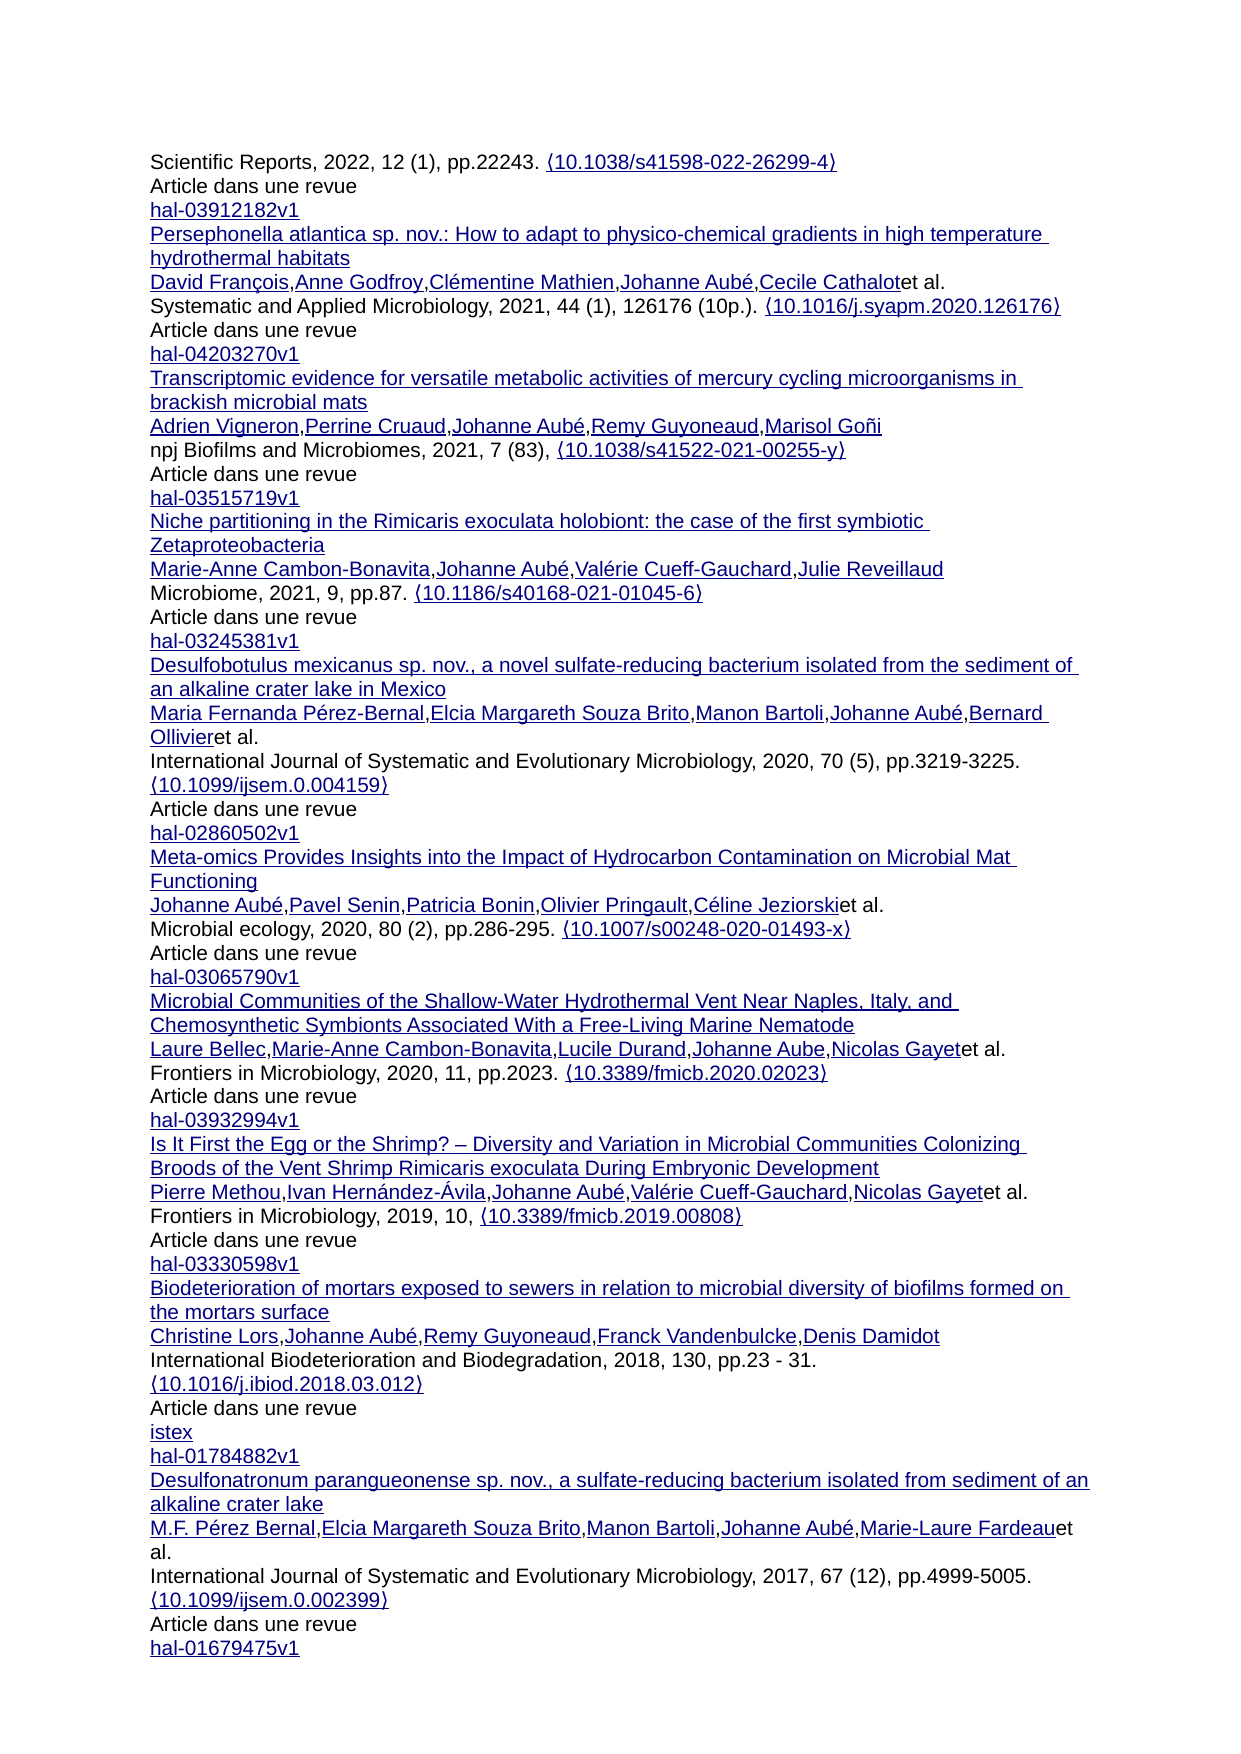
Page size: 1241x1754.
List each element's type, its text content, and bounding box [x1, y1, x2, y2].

table_cell Niche partitioning in the Rimicaris exoculata holobiont: the case of the first symbiotic Zetaproteobacteria Marie-Anne Cambon-Bonavita,Johanne Aubé,Valérie Cueff-Gauchard,Julie Reveillaud Microbiome, 2021, 9, pp.87. ⟨10.1186/s40168-021-01045-6⟩ Article dans une revue hal-03245381v1 [150, 509, 1090, 653]
table_cell Is It First the Egg or the Shrimp? – Diversity and Variation in Microbial Communities Colonizing Broods of the Vent Shrimp Rimicaris exoculata During Embryonic Development Pierre Methou,Ivan Hernández-Ávila,Johanne Aubé,Valérie Cueff-Gauchard,Nicolas Gayetet al. Frontiers in Microbiology, 2019, 10, ⟨10.3389/fmicb.2019.00808⟩ Article dans une revue hal-03330598v1 [150, 1132, 1090, 1276]
table_cell Desulfobotulus mexicanus sp. nov., a novel sulfate-reducing bacterium isolated from the sediment of an alkaline crater lake in Mexico Maria Fernanda Pérez-Bernal,Elcia Margareth Souza Brito,Manon Bartoli,Johanne Aubé,Bernard Ollivieret al. International Journal of Systematic and Evolutionary Microbiology, 2020, 70 (5), pp.3219-3225. ⟨10.1099/ijsem.0.004159⟩ Article dans une revue hal-02860502v1 [150, 653, 1090, 845]
table_cell Persephonella atlantica sp. nov.: How to adapt to physico-chemical gradients in high temperature hydrothermal habitats David François,Anne Godfroy,Clémentine Mathien,Johanne Aubé,Cecile Cathalotet al. Systematic and Applied Microbiology, 2021, 44 (1), 126176 (10p.). ⟨10.1016/j.syapm.2020.126176⟩ Article dans une revue hal-04203270v1 [150, 222, 1090, 366]
table_cell Desulfonatronum parangueonense sp. nov., a sulfate-reducing bacterium isolated from sediment of an [150, 1468, 1090, 1489]
table_cell Meta-omics Provides Insights into the Impact of Hydrocarbon Contamination on Microbial Mat Functioning Johanne Aubé,Pavel Senin,Patricia Bonin,Olivier Pringault,Céline Jeziorskiet al. Microbial ecology, 2020, 80 (2), pp.286-295. ⟨10.1007/s00248-020-01493-x⟩ Article dans une revue hal-03065790v1 [150, 845, 1090, 988]
table_cell Microbial Communities of the Shallow-Water Hydrothermal Vent Near Naples, Italy, and Chemosynthetic Symbionts Associated With a Free-Living Marine Nematode Laure Bellec,Marie-Anne Cambon-Bonavita,Lucile Durand,Johanne Aube,Nicolas Gayetet al. Frontiers in Microbiology, 2020, 11, pp.2023. ⟨10.3389/fmicb.2020.02023⟩ Article dans une revue hal-03932994v1 [150, 989, 1090, 1132]
table_cell alkaline crater lake M.F. Pérez Bernal,Elcia Margareth Souza Brito,Manon Bartoli,Johanne Aubé,Marie-Laure Fardeauet al. International Journal of Systematic and Evolutionary Microbiology, 2017, 67 (12), pp.4999-5005. ⟨10.1099/ijsem.0.002399⟩ Article dans une revue hal-01679475v1 [150, 1490, 1090, 1659]
table_cell Biodeterioration of mortars exposed to sewers in relation to microbial diversity of biofilms formed on the mortars surface Christine Lors,Johanne Aubé,Remy Guyoneaud,Franck Vandenbulcke,Denis Damidot International Biodeterioration and Biodegradation, 2018, 130, pp.23 - 31. ⟨10.1016/j.ibiod.2018.03.012⟩ Article dans une revue istex hal-01784882v1 [150, 1276, 1090, 1468]
table_cell Transcriptomic evidence for versatile metabolic activities of mercury cycling microorganisms in brackish microbial mats Adrien Vigneron,Perrine Cruaud,Johanne Aubé,Remy Guyoneaud,Marisol Goñi npj Biofilms and Microbiomes, 2021, 7 (83), ⟨10.1038/s41522-021-00255-y⟩ Article dans une revue hal-03515719v1 [150, 366, 1090, 509]
table_cell Scientific Reports, 2022, 12 (1), pp.22243. ⟨10.1038/s41598-022-26299-4⟩ Article dans une revue hal-03912182v1 [150, 150, 1090, 222]
